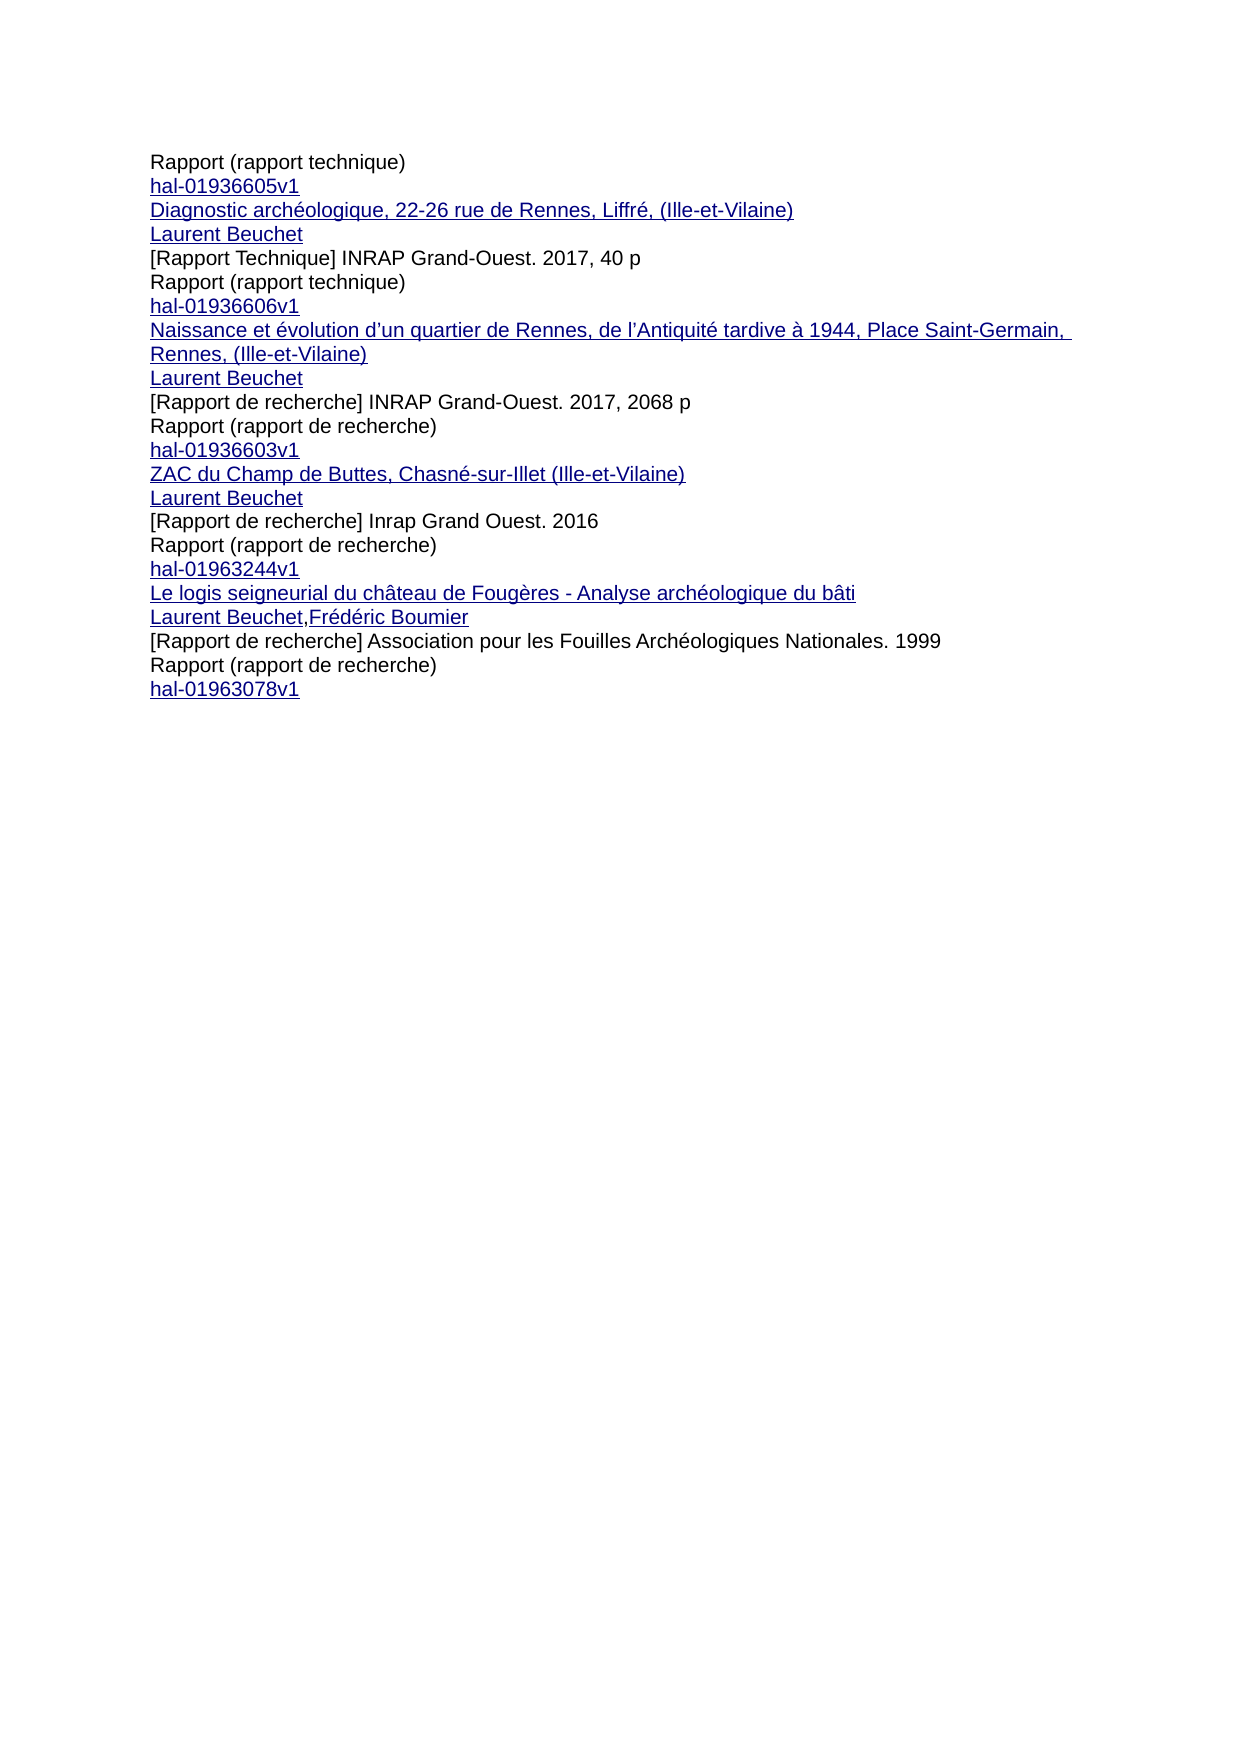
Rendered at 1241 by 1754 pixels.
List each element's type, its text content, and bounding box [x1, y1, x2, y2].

table_cell Diagnostic archéologique, 22-26 rue de Rennes, Liffré, (Ille-et-Vilaine) Laurent Beuchet [Rapport Technique] INRAP Grand-Ouest. 2017, 40 p Rapport (rapport technique) hal-01936606v1 [150, 198, 1090, 318]
table_cell Naissance et évolution d’un quartier de Rennes, de l’Antiquité tardive à 1944, Place Saint-Germain, Rennes, (Ille-et-Vilaine) Laurent Beuchet [Rapport de recherche] INRAP Grand-Ouest. 2017, 2068 p Rapport (rapport de recherche) hal-01936603v1 [150, 318, 1090, 461]
table_cell Rapport (rapport technique) hal-01936605v1 [150, 150, 1090, 198]
table_cell Le logis seigneurial du château de Fougères - Analyse archéologique du bâti Laurent Beuchet,Frédéric Boumier [Rapport de recherche] Association pour les Fouilles Archéologiques Nationales. 1999 Rapport (rapport de recherche) hal-01963078v1 [150, 581, 1090, 701]
table_cell ZAC du Champ de Buttes, Chasné-sur-Illet (Ille-et-Vilaine) Laurent Beuchet [Rapport de recherche] Inrap Grand Ouest. 2016 Rapport (rapport de recherche) hal-01963244v1 [150, 461, 1090, 581]
